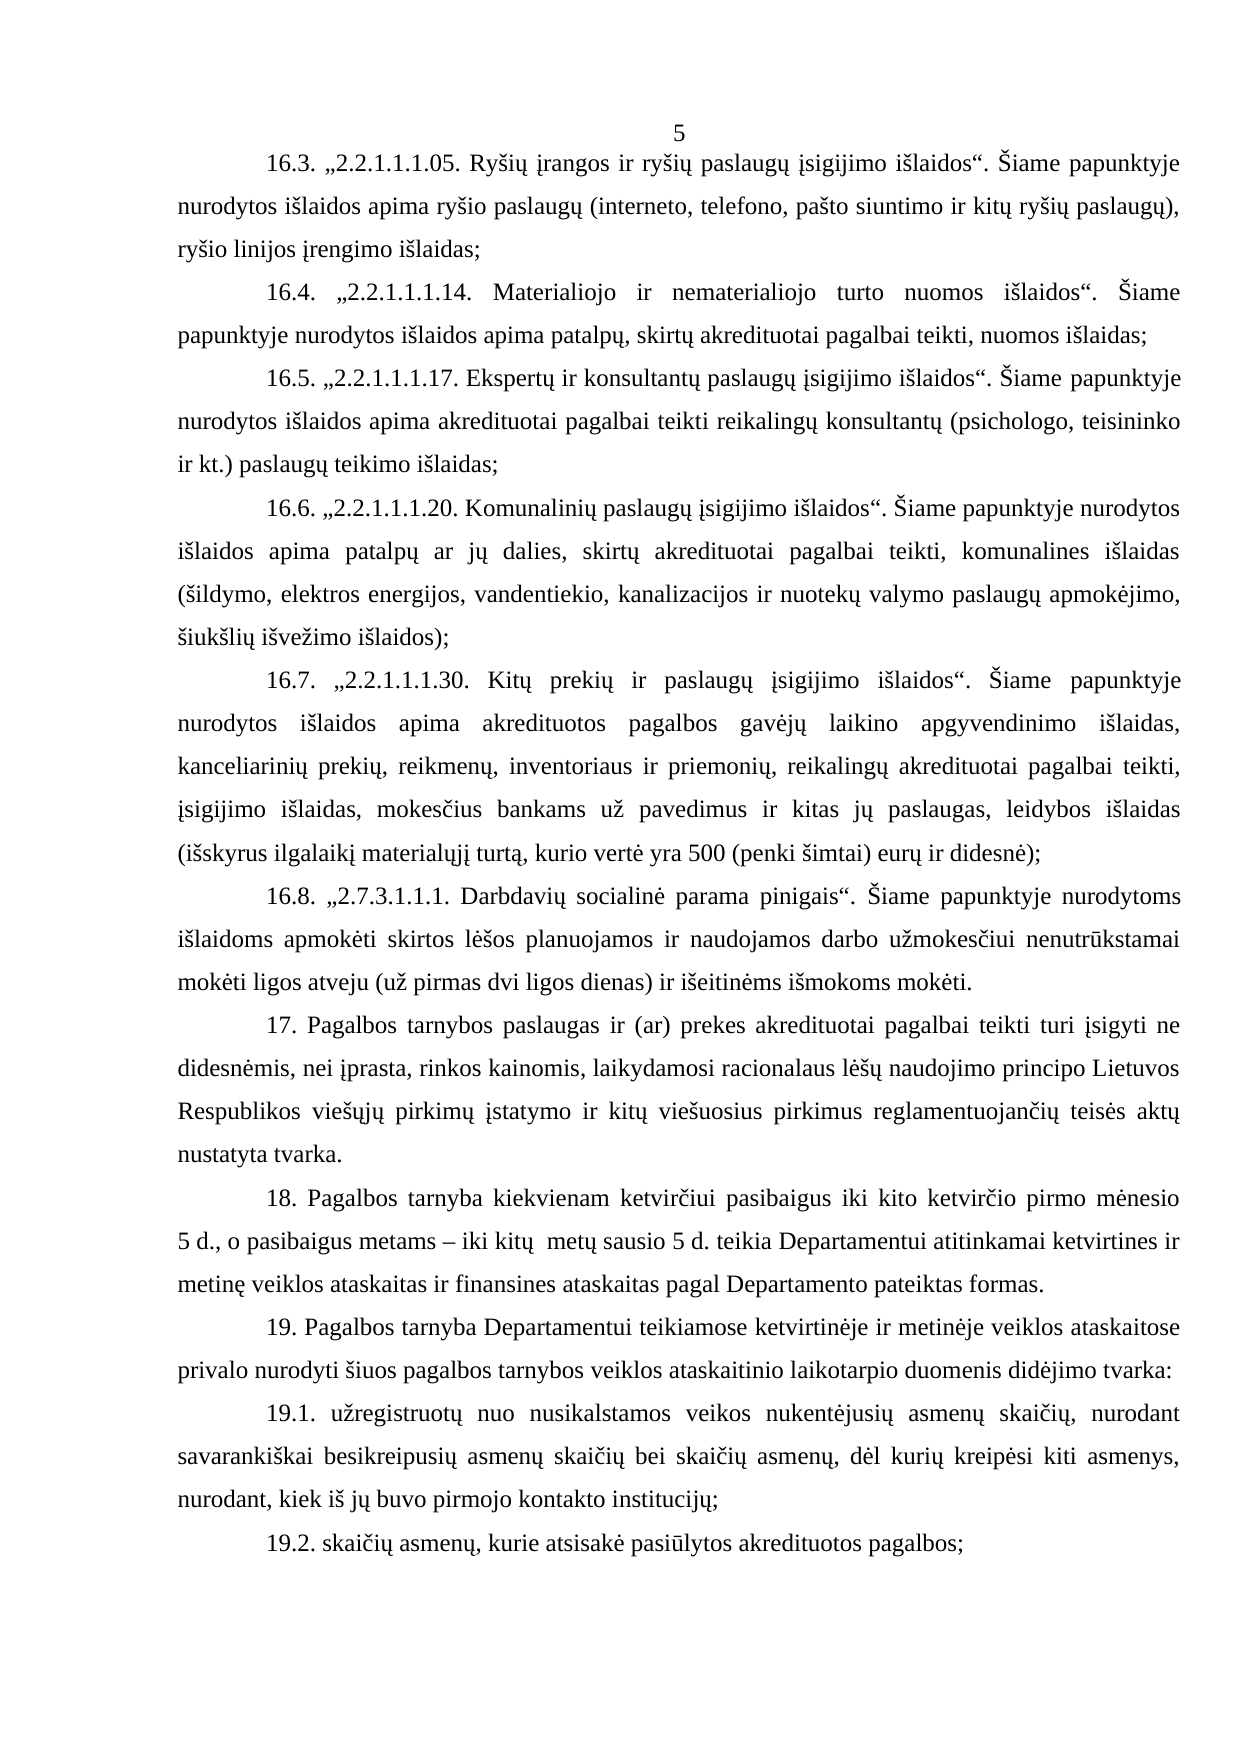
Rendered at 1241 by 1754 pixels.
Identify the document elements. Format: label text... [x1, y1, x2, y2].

text 17. Pagalbos tarnybos paslaugas ir (ar) prekes akredituotai pagalbai teikti turi įsigyti ne didesnėmis, nei įprasta, rinkos kainomis, laikydamosi racionalaus lėšų naudojimo principo Lietuvos Respublikos viešųjų pirkimų įstatymo ir kitų viešuosius pirkimus reglamentuojančių teisės aktų nustatyta tvarka. [177, 1010, 1181, 1168]
text 16.8. „2.7.3.1.1.1. Darbdavių socialinė parama pinigais“. Šiame papunktyje nurodytoms išlaidoms apmokėti skirtos lėšos planuojamos ir naudojamos darbo užmokesčiui nenutrūkstamai mokėti ligos atveju (už pirmas dvi ligos dienas) ir išeitinėms išmokoms mokėti. [177, 881, 1181, 996]
text 18. Pagalbos tarnyba kiekvienam ketvirčiui pasibaigus iki kito ketvirčio pirmo mėnesio 5 d., o pasibaigus metams – iki kitų metų sausio 5 d. teikia Departamentui atitinkamai ketvirtines ir metinę veiklos ataskaitas ir finansines ataskaitas pagal Departamento pateiktas formas. [177, 1183, 1181, 1298]
text 19.1. užregistruotų nuo nusikalstamos veikos nukentėjusių asmenų skaičių, nurodant savarankiškai besikreipusių asmenų skaičių bei skaičių asmenų, dėl kurių kreipėsi kiti asmenys, nurodant, kiek iš jų buvo pirmojo kontakto institucijų; [177, 1398, 1181, 1513]
text 16.4. „2.2.1.1.1.14. Materialiojo ir nematerialiojo turto nuomos išlaidos“. Šiame papunktyje nurodytos išlaidos apima patalpų, skirtų akredituotai pagalbai teikti, nuomos išlaidas; [177, 277, 1181, 349]
text 16.5. „2.2.1.1.1.17. Ekspertų ir konsultantų paslaugų įsigijimo išlaidos“. Šiame papunktyje nurodytos išlaidos apima akredituotai pagalbai teikti reikalingų konsultantų (psichologo, teisininko ir kt.) paslaugų teikimo išlaidas; [177, 363, 1181, 478]
text 19.2. skaičių asmenų, kurie atsisakė pasiūlytos akredituotos pagalbos; [177, 1528, 1181, 1556]
text 16.7. „2.2.1.1.1.30. Kitų prekių ir paslaugų įsigijimo išlaidos“. Šiame papunktyje nurodytos išlaidos apima akredituotos pagalbos gavėjų laikino apgyvendinimo išlaidas, kanceliarinių prekių, reikmenų, inventoriaus ir priemonių, reikalingų akredituotai pagalbai teikti, įsigijimo išlaidas, mokesčius bankams už pavedimus ir kitas jų paslaugas, leidybos išlaidas (išskyrus ilgalaikį materialųjį turtą, kurio vertė yra 500 (penki šimtai) eurų ir didesnė); [177, 665, 1181, 866]
text 19. Pagalbos tarnyba Departamentui teikiamose ketvirtinėje ir metinėje veiklos ataskaitose privalo nurodyti šiuos pagalbos tarnybos veiklos ataskaitinio laikotarpio duomenis didėjimo tvarka: [177, 1312, 1181, 1384]
text 16.3. „2.2.1.1.1.05. Ryšių įrangos ir ryšių paslaugų įsigijimo išlaidos“. Šiame papunktyje nurodytos išlaidos apima ryšio paslaugų (interneto, telefono, pašto siuntimo ir kitų ryšių paslaugų), ryšio linijos įrengimo išlaidas; [177, 148, 1181, 263]
text 16.6. „2.2.1.1.1.20. Komunalinių paslaugų įsigijimo išlaidos“. Šiame papunktyje nurodytos išlaidos apima patalpų ar jų dalies, skirtų akredituotai pagalbai teikti, komunalines išlaidas (šildymo, elektros energijos, vandentiekio, kanalizacijos ir nuotekų valymo paslaugų apmokėjimo, šiukšlių išvežimo išlaidos); [177, 493, 1181, 651]
